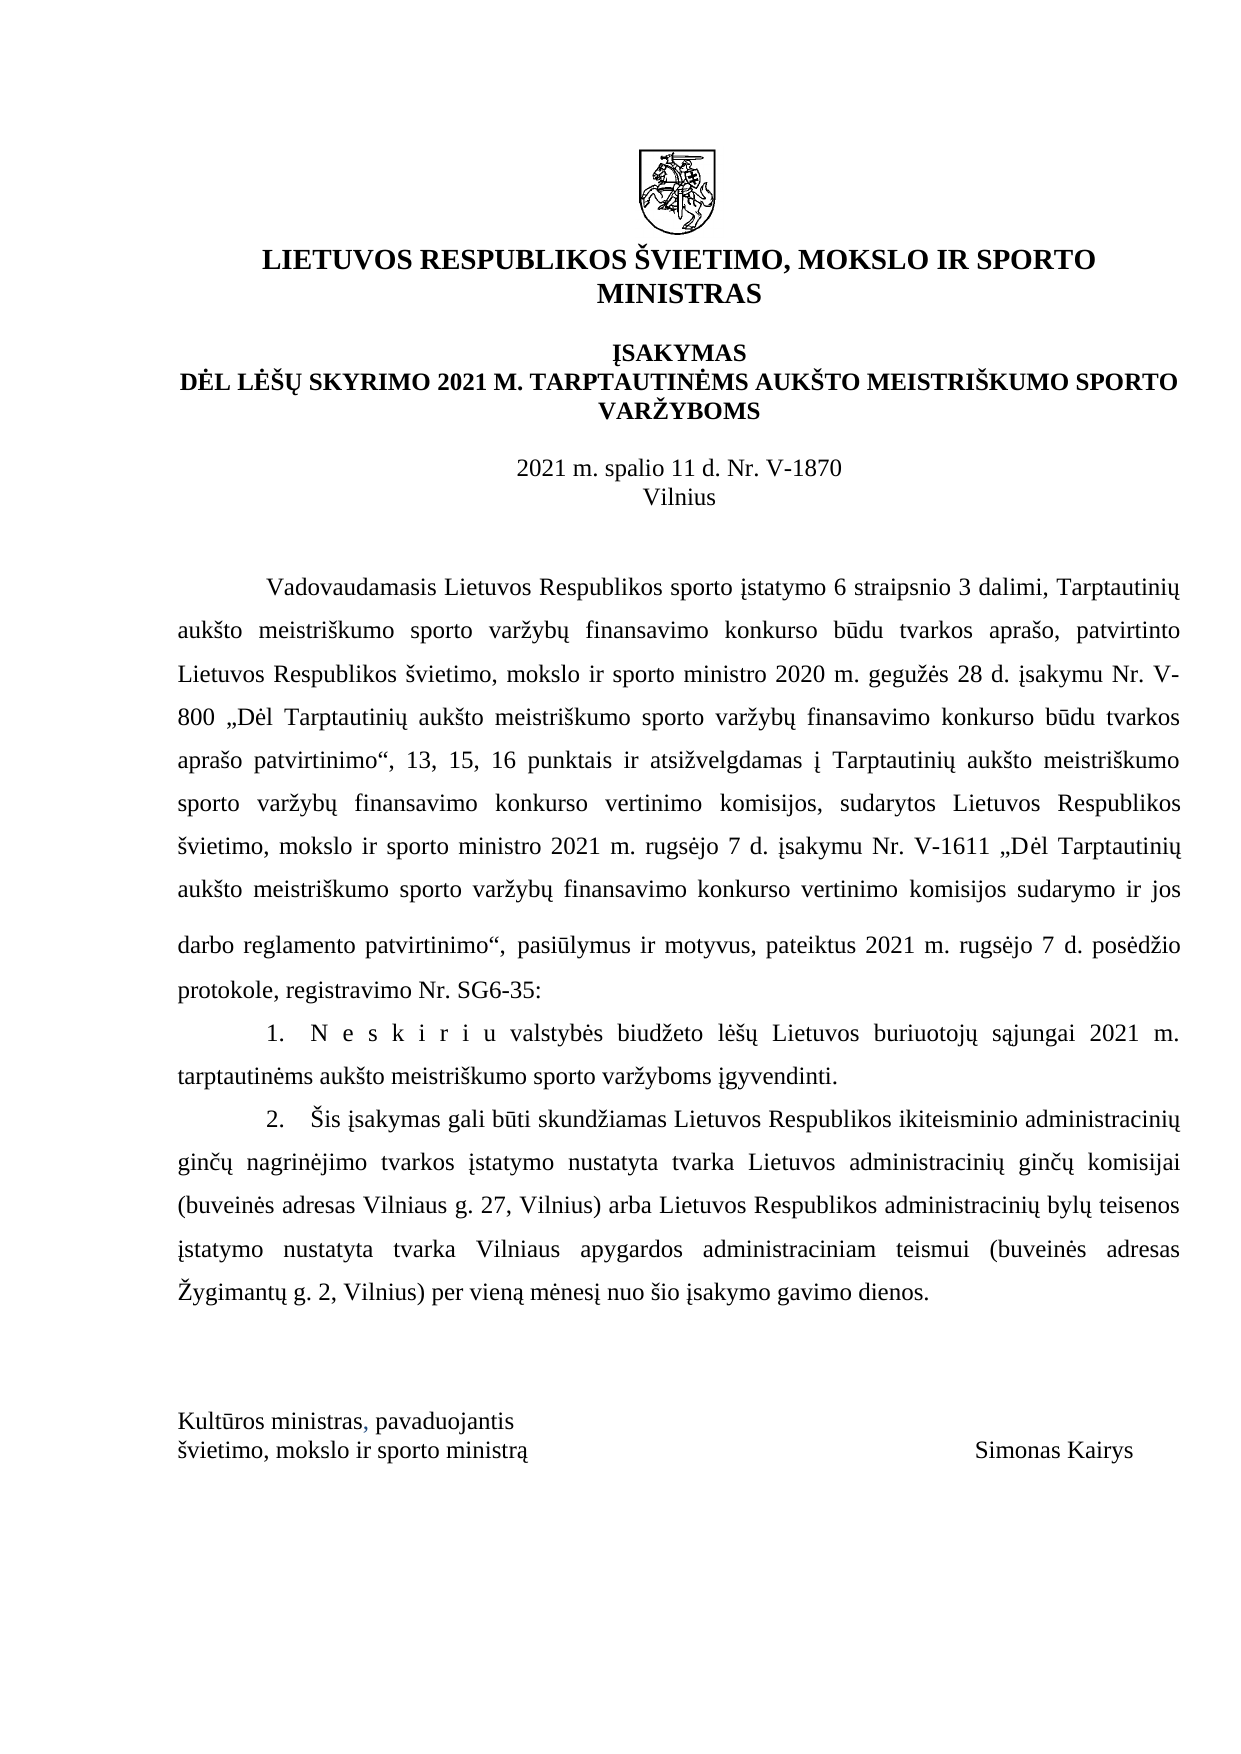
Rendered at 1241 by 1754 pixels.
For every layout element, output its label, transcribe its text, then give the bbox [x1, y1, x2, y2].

text švietimo, mokslo ir sporto ministrą Simonas Kairys [177, 1435, 1181, 1464]
text 1. N e s k i r i u valstybės biudžeto lėšų Lietuvos buriuotojų sąjungai 2021 m. tarptautinėms aukšto meistriškumo sporto varžyboms įgyvendinti. [177, 1018, 1181, 1090]
text Vilnius [177, 482, 1181, 511]
text 2021 m. spalio 11 d. Nr. V-1870 [177, 453, 1181, 482]
text ĮSAKYMAS [177, 338, 1181, 367]
text dėl lėšų skyrimo 2021 M. TarptautinĖMS AUKŠTO MEISTRIŠKUMO sporto varžyboms [177, 367, 1181, 424]
text LIETUVOS RESPUBLIKOS ŠVIETIMO, MOKSLO IR SPORTO MINISTRAS [177, 242, 1181, 309]
text Vadovaudamasis Lietuvos Respublikos sporto įstatymo 6 straipsnio 3 dalimi, Tarptautinių aukšto meistriškumo sporto varžybų finansavimo konkurso būdu tvarkos aprašo, patvirtinto Lietuvos Respublikos švietimo, mokslo ir sporto ministro 2020 m. gegužės 28 d. įsakymu Nr. V-800 „Dėl Tarptautinių aukšto meistriškumo sporto varžybų finansavimo konkurso būdu tvarkos aprašo patvirtinimo“, 13, 15, 16 punktais ir atsižvelgdamas į Tarptautinių aukšto meistriškumo sporto varžybų finansavimo konkurso vertinimo komisijos, sudarytos Lietuvos Respublikos švietimo, mokslo ir sporto ministro 2021 m. rugsėjo 7 d. įsakymu Nr. V-1611 „Dėl Tarptautinių aukšto meistriškumo sporto varžybų finansavimo konkurso vertinimo komisijos sudarymo ir jos darbo reglamento patvirtinimo“, pasiūlymus ir motyvus, pateiktus 2021 m. rugsėjo 7 d. posėdžio protokole, registravimo Nr. SG6-35: [177, 572, 1181, 1004]
text 2. Šis įsakymas gali būti skundžiamas Lietuvos Respublikos ikiteisminio administracinių ginčų nagrinėjimo tvarkos įstatymo nustatyta tvarka Lietuvos administracinių ginčų komisijai (buveinės adresas Vilniaus g. 27, Vilnius) arba Lietuvos Respublikos administracinių bylų teisenos įstatymo nustatyta tvarka Vilniaus apygardos administraciniam teismui (buveinės adresas Žygimantų g. 2, Vilnius) per vieną mėnesį nuo šio įsakymo gavimo dienos. [177, 1104, 1181, 1306]
text Kultūros ministras, pavaduojantis [177, 1406, 1181, 1435]
